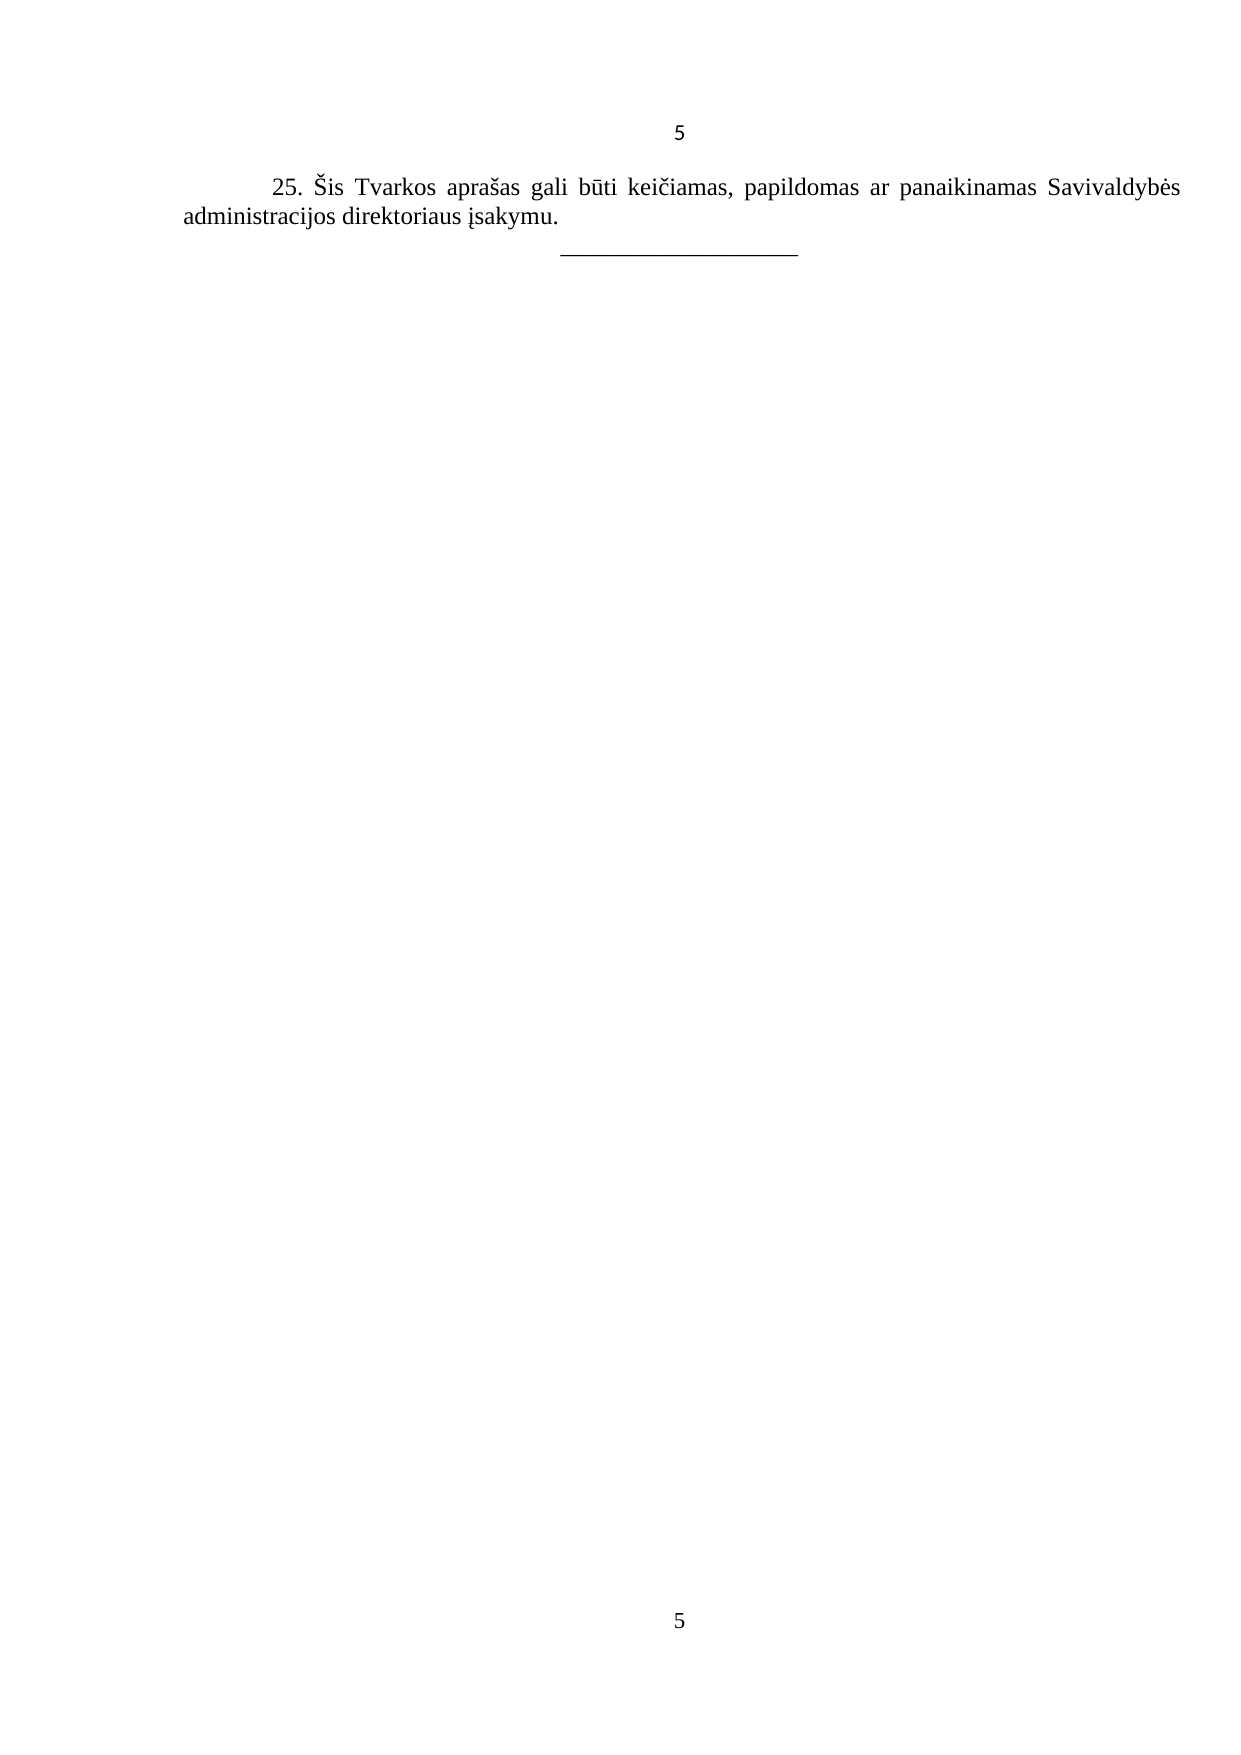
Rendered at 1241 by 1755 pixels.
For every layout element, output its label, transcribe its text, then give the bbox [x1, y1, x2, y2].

text 25. Šis Tvarkos aprašas gali būti keičiamas, papildomas ar panaikinamas Savivaldybės administracijos direktoriaus įsakymu. [183, 172, 1181, 230]
text ___________________ [183, 230, 1181, 259]
